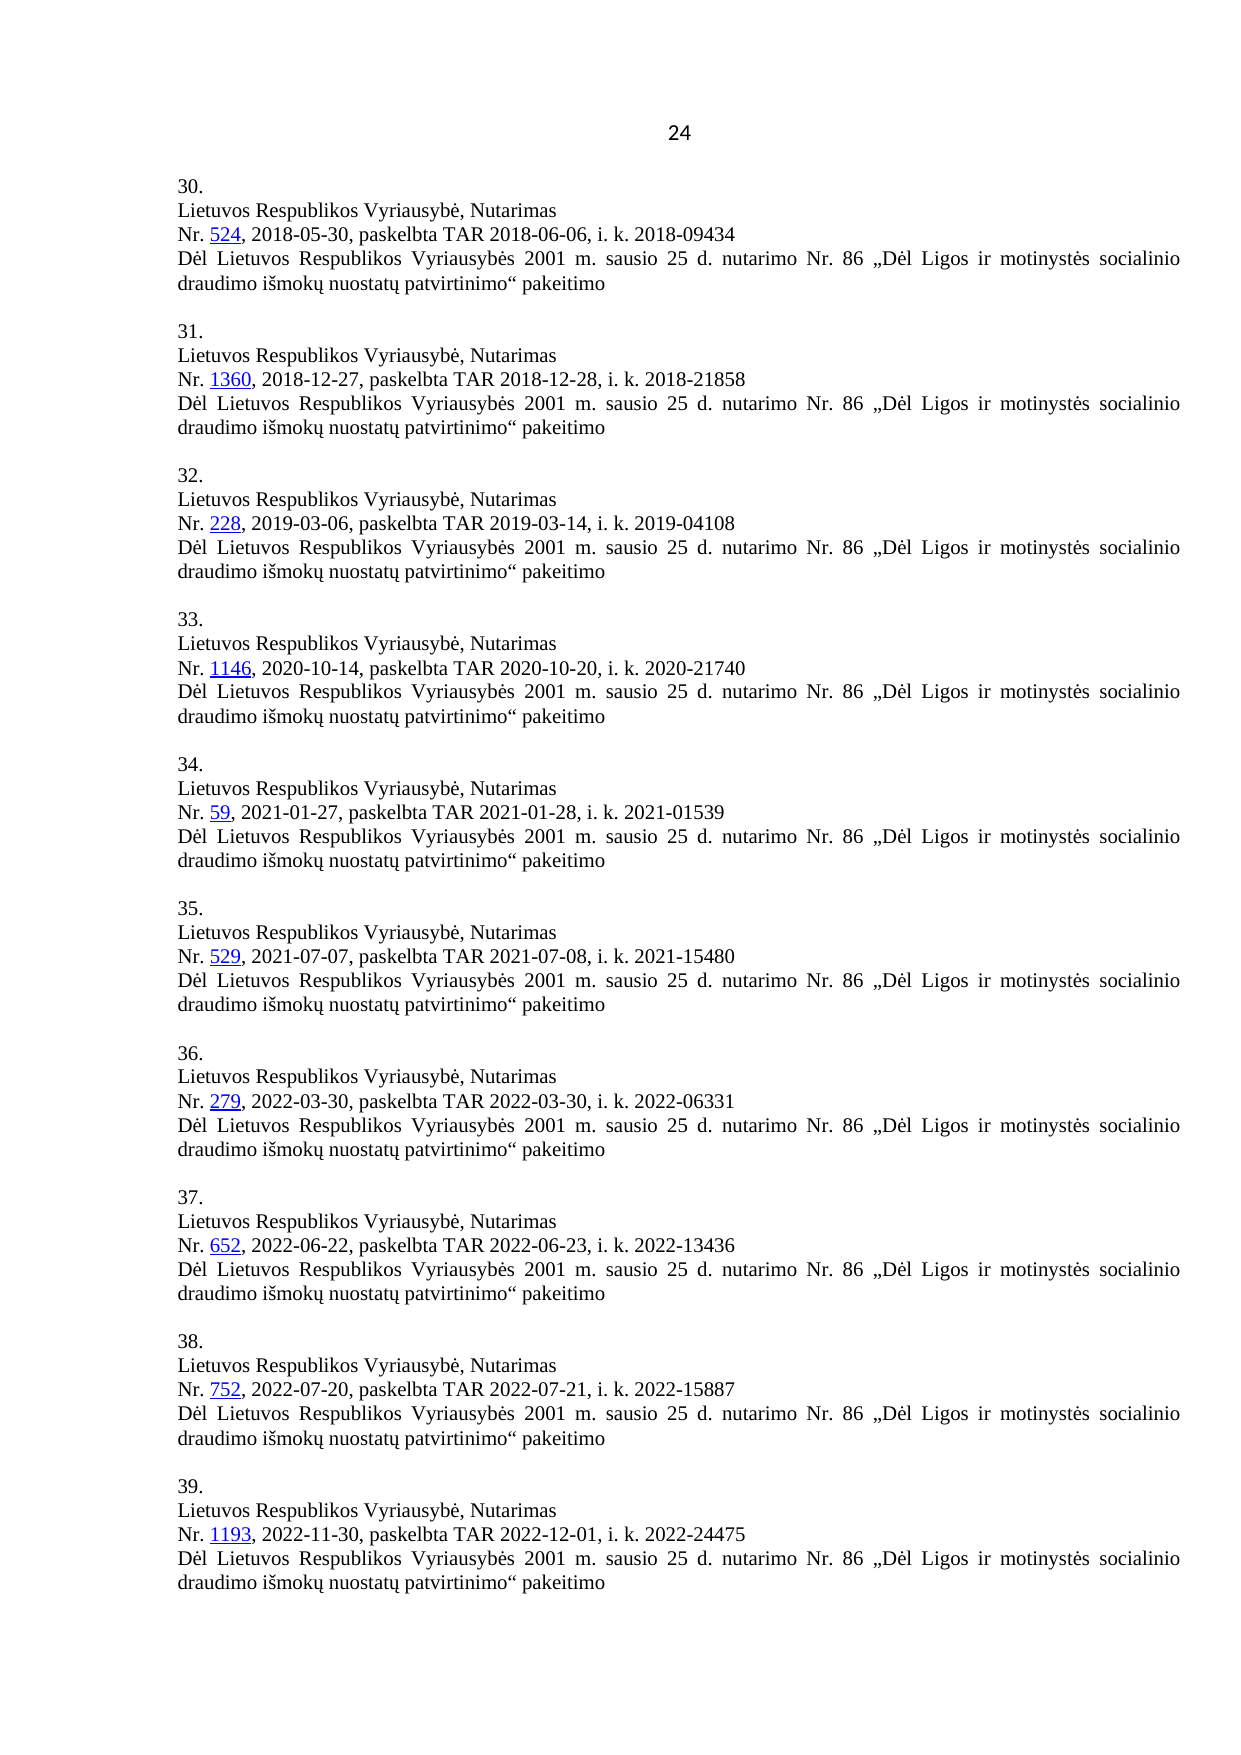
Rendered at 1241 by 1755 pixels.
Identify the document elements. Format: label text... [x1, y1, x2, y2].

text 39. [177, 1473, 1181, 1498]
text Lietuvos Respublikos Vyriausybė, Nutarimas [177, 1064, 1181, 1088]
text Lietuvos Respublikos Vyriausybė, Nutarimas [177, 776, 1181, 800]
text Lietuvos Respublikos Vyriausybė, Nutarimas [177, 631, 1181, 655]
text 31. [177, 318, 1181, 343]
text Nr. 279, 2022-03-30, paskelbta TAR 2022-03-30, i. k. 2022-06331 [177, 1088, 1181, 1113]
text Nr. 529, 2021-07-07, paskelbta TAR 2021-07-08, i. k. 2021-15480 [177, 944, 1181, 968]
text Lietuvos Respublikos Vyriausybė, Nutarimas [177, 198, 1181, 222]
text Nr. 1146, 2020-10-14, paskelbta TAR 2020-10-20, i. k. 2020-21740 [177, 655, 1181, 679]
text 35. [177, 896, 1181, 920]
text Nr. 752, 2022-07-20, paskelbta TAR 2022-07-21, i. k. 2022-15887 [177, 1377, 1181, 1401]
text Dėl Lietuvos Respublikos Vyriausybės 2001 m. sausio 25 d. nutarimo Nr. 86 „Dėl Ligos ir motinystės socialinio draudimo išmokų nuostatų patvirtinimo“ pakeitimo [177, 824, 1181, 872]
text Lietuvos Respublikos Vyriausybė, Nutarimas [177, 487, 1181, 511]
text Nr. 59, 2021-01-27, paskelbta TAR 2021-01-28, i. k. 2021-01539 [177, 800, 1181, 824]
text Lietuvos Respublikos Vyriausybė, Nutarimas [177, 343, 1181, 367]
text 34. [177, 752, 1181, 776]
text Lietuvos Respublikos Vyriausybė, Nutarimas [177, 1353, 1181, 1377]
text 33. [177, 607, 1181, 631]
text Dėl Lietuvos Respublikos Vyriausybės 2001 m. sausio 25 d. nutarimo Nr. 86 „Dėl Ligos ir motinystės socialinio draudimo išmokų nuostatų patvirtinimo“ pakeitimo [177, 246, 1181, 294]
text Dėl Lietuvos Respublikos Vyriausybės 2001 m. sausio 25 d. nutarimo Nr. 86 „Dėl Ligos ir motinystės socialinio draudimo išmokų nuostatų patvirtinimo“ pakeitimo [177, 391, 1181, 439]
text Dėl Lietuvos Respublikos Vyriausybės 2001 m. sausio 25 d. nutarimo Nr. 86 „Dėl Ligos ir motinystės socialinio draudimo išmokų nuostatų patvirtinimo“ pakeitimo [177, 535, 1181, 583]
text Lietuvos Respublikos Vyriausybė, Nutarimas [177, 1209, 1181, 1233]
text Dėl Lietuvos Respublikos Vyriausybės 2001 m. sausio 25 d. nutarimo Nr. 86 „Dėl Ligos ir motinystės socialinio draudimo išmokų nuostatų patvirtinimo“ pakeitimo [177, 1546, 1181, 1594]
text Dėl Lietuvos Respublikos Vyriausybės 2001 m. sausio 25 d. nutarimo Nr. 86 „Dėl Ligos ir motinystės socialinio draudimo išmokų nuostatų patvirtinimo“ pakeitimo [177, 968, 1181, 1016]
text Dėl Lietuvos Respublikos Vyriausybės 2001 m. sausio 25 d. nutarimo Nr. 86 „Dėl Ligos ir motinystės socialinio draudimo išmokų nuostatų patvirtinimo“ pakeitimo [177, 1113, 1181, 1161]
text Nr. 524, 2018-05-30, paskelbta TAR 2018-06-06, i. k. 2018-09434 [177, 222, 1181, 246]
text Dėl Lietuvos Respublikos Vyriausybės 2001 m. sausio 25 d. nutarimo Nr. 86 „Dėl Ligos ir motinystės socialinio draudimo išmokų nuostatų patvirtinimo“ pakeitimo [177, 679, 1181, 728]
text 30. [177, 174, 1181, 198]
text 36. [177, 1040, 1181, 1064]
text Nr. 652, 2022-06-22, paskelbta TAR 2022-06-23, i. k. 2022-13436 [177, 1233, 1181, 1257]
text Lietuvos Respublikos Vyriausybė, Nutarimas [177, 920, 1181, 944]
text Dėl Lietuvos Respublikos Vyriausybės 2001 m. sausio 25 d. nutarimo Nr. 86 „Dėl Ligos ir motinystės socialinio draudimo išmokų nuostatų patvirtinimo“ pakeitimo [177, 1257, 1181, 1305]
text Nr. 228, 2019-03-06, paskelbta TAR 2019-03-14, i. k. 2019-04108 [177, 511, 1181, 535]
text 38. [177, 1329, 1181, 1353]
text 32. [177, 463, 1181, 487]
text Lietuvos Respublikos Vyriausybė, Nutarimas [177, 1498, 1181, 1522]
text Nr. 1360, 2018-12-27, paskelbta TAR 2018-12-28, i. k. 2018-21858 [177, 367, 1181, 391]
text Dėl Lietuvos Respublikos Vyriausybės 2001 m. sausio 25 d. nutarimo Nr. 86 „Dėl Ligos ir motinystės socialinio draudimo išmokų nuostatų patvirtinimo“ pakeitimo [177, 1401, 1181, 1449]
text 37. [177, 1185, 1181, 1209]
text Nr. 1193, 2022-11-30, paskelbta TAR 2022-12-01, i. k. 2022-24475 [177, 1522, 1181, 1546]
